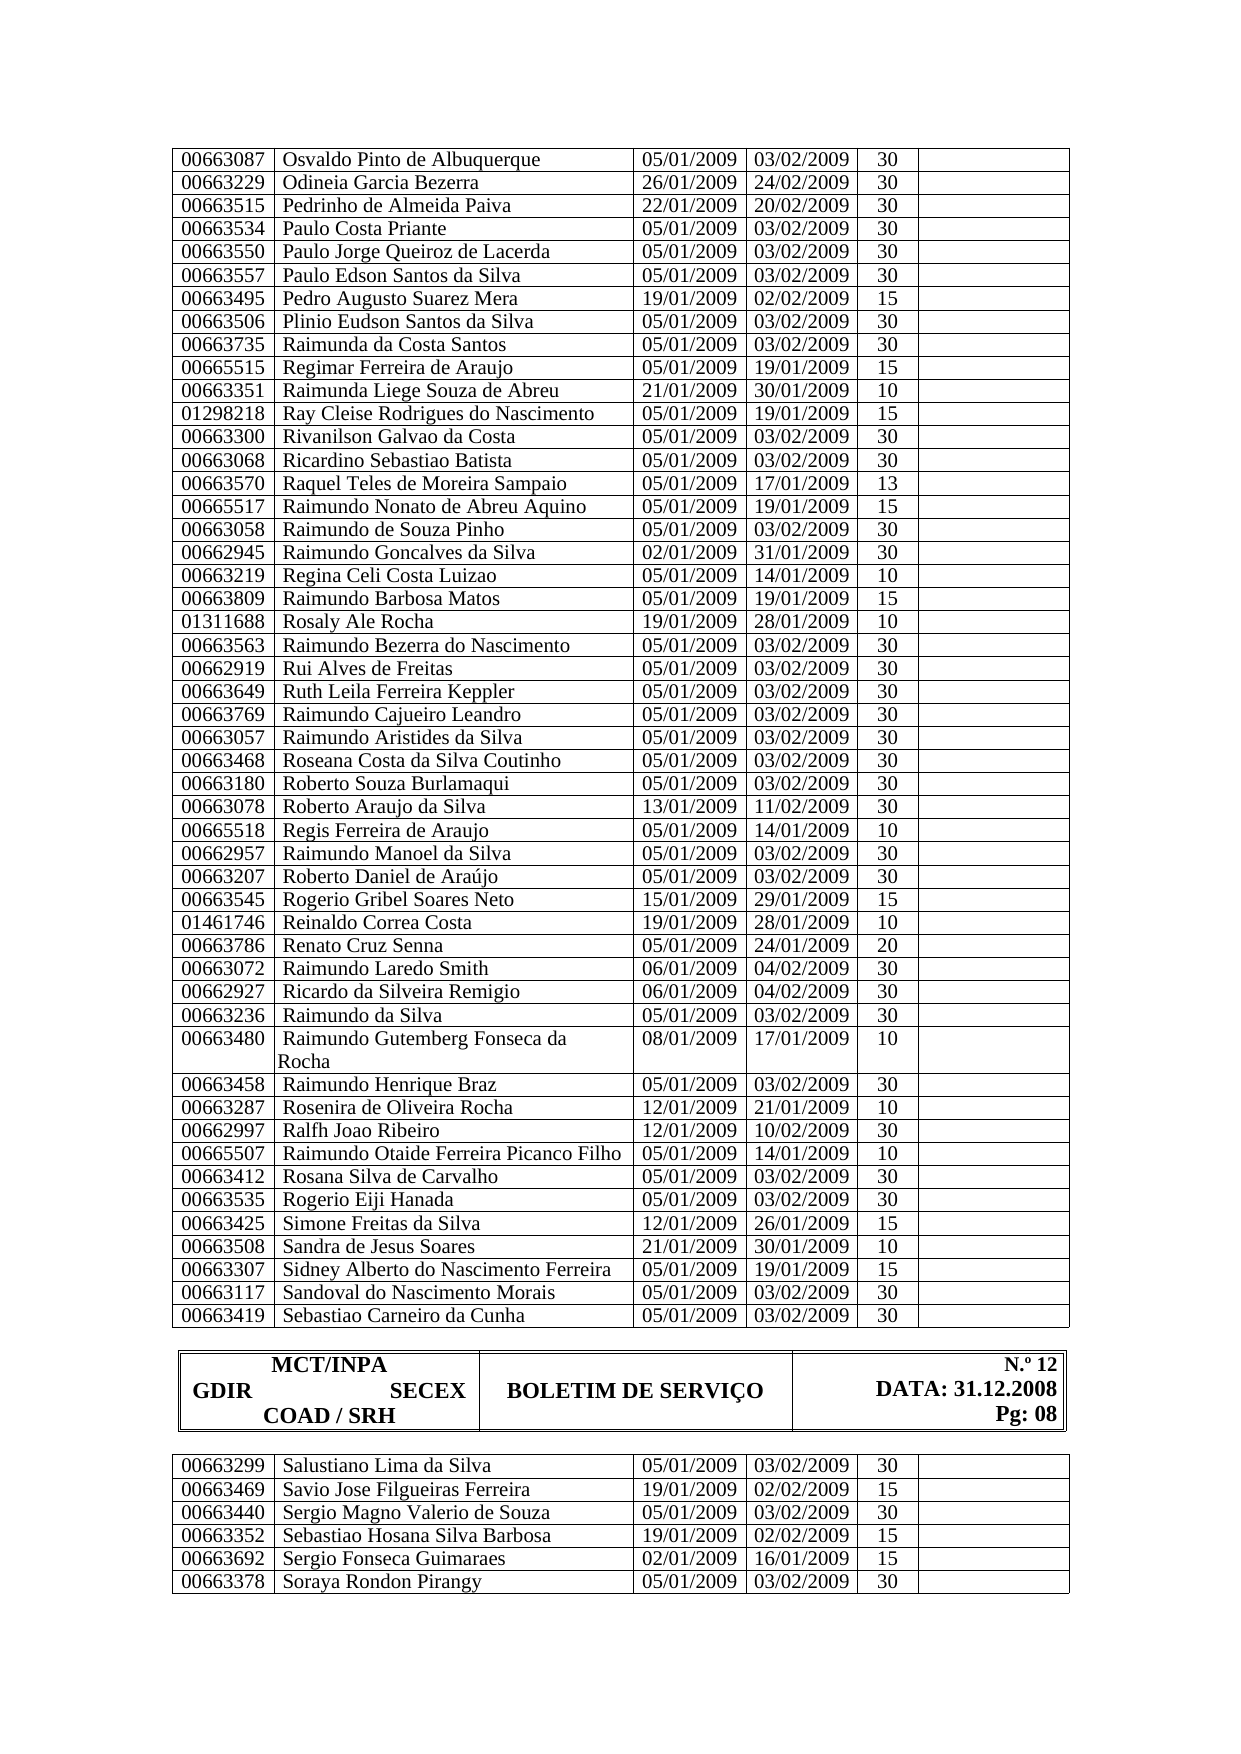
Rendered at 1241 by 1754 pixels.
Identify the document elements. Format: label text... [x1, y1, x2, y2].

table_cell Sandoval do Nascimento Morais [275, 1282, 633, 1304]
table_cell [919, 357, 1069, 379]
table_cell 30 [858, 704, 918, 726]
table_cell 05/01/2009 [634, 449, 746, 471]
table_cell 31/01/2009 [747, 542, 857, 564]
table_header BOLETIM DE SERVIÇO [480, 1354, 792, 1429]
table_cell 03/02/2009 [747, 681, 857, 703]
table_cell 05/01/2009 [634, 634, 746, 656]
table_cell 30 [858, 172, 918, 194]
table_cell 15 [858, 1259, 918, 1281]
table_cell 00665515 [173, 357, 274, 379]
table_cell 04/02/2009 [747, 981, 857, 1003]
table_cell 10 [858, 819, 918, 841]
table_cell [919, 1189, 1069, 1211]
table_cell 05/01/2009 [634, 819, 746, 841]
table_cell 03/02/2009 [747, 264, 857, 286]
table_cell 00663078 [173, 796, 274, 818]
table_cell 02/02/2009 [747, 1479, 857, 1501]
table_cell [919, 912, 1069, 934]
table_cell 19/01/2009 [747, 403, 857, 425]
table_cell 15 [858, 496, 918, 518]
table_cell 20 [858, 935, 918, 957]
table_cell [919, 935, 1069, 957]
table_cell 14/01/2009 [747, 565, 857, 587]
table_cell 30 [858, 519, 918, 541]
table_cell [919, 264, 1069, 286]
table_cell Raimundo Henrique Braz [275, 1074, 633, 1096]
table_header Salustiano Lima da Silva [275, 1455, 633, 1477]
table_cell 00663236 [173, 1004, 274, 1026]
table_cell 30 [858, 1571, 918, 1593]
table_cell 05/01/2009 [634, 1189, 746, 1211]
table_cell 05/01/2009 [634, 311, 746, 333]
table_cell 05/01/2009 [634, 657, 746, 679]
table_cell 19/01/2009 [747, 496, 857, 518]
table_cell Pedrinho de Almeida Paiva [275, 195, 633, 217]
table_cell 30 [858, 264, 918, 286]
table_cell 14/01/2009 [747, 1143, 857, 1165]
table_cell 28/01/2009 [747, 912, 857, 934]
table_cell 11/02/2009 [747, 796, 857, 818]
table_cell 00663515 [173, 195, 274, 217]
table_header 05/01/2009 [634, 1455, 746, 1477]
table_cell 02/02/2009 [747, 287, 857, 309]
table_cell 05/01/2009 [634, 149, 746, 171]
table_cell 30 [858, 218, 918, 240]
table_cell 19/01/2009 [634, 912, 746, 934]
table_cell [919, 1143, 1069, 1165]
table_cell Osvaldo Pinto de Albuquerque [275, 149, 633, 171]
table_cell 30 [858, 426, 918, 448]
table_cell 30 [858, 1166, 918, 1188]
table_cell [919, 218, 1069, 240]
table_cell 00663563 [173, 634, 274, 656]
table_cell 12/01/2009 [634, 1097, 746, 1119]
table_cell 15 [858, 588, 918, 610]
table_cell [919, 588, 1069, 610]
table_cell [919, 1004, 1069, 1026]
table_cell 30 [858, 681, 918, 703]
table_cell 00663229 [173, 172, 274, 194]
table_cell 05/01/2009 [634, 1143, 746, 1165]
table_cell [919, 496, 1069, 518]
table_cell 30 [858, 1305, 918, 1327]
table_cell Raimundo da Silva [275, 1004, 633, 1026]
table_cell 30 [858, 449, 918, 471]
table_cell [919, 334, 1069, 356]
table_cell 05/01/2009 [634, 496, 746, 518]
table_cell 05/01/2009 [634, 1074, 746, 1096]
table_cell Regis Ferreira de Araujo [275, 819, 633, 841]
table_cell 03/02/2009 [747, 657, 857, 679]
table_cell 00662997 [173, 1120, 274, 1142]
table_cell 00663557 [173, 264, 274, 286]
table_cell Sergio Magno Valerio de Souza [275, 1502, 633, 1524]
table_cell [919, 1027, 1069, 1073]
table_cell 00663351 [173, 380, 274, 402]
table_cell 15 [858, 287, 918, 309]
table_cell 03/02/2009 [747, 449, 857, 471]
table_cell 00663506 [173, 311, 274, 333]
table_cell 00663307 [173, 1259, 274, 1281]
table_cell 05/01/2009 [634, 426, 746, 448]
table_cell 17/01/2009 [747, 472, 857, 494]
table_cell 00663495 [173, 287, 274, 309]
table_cell 00663219 [173, 565, 274, 587]
table_cell 02/02/2009 [747, 1525, 857, 1547]
table_cell 05/01/2009 [634, 727, 746, 749]
table_cell 00663117 [173, 1282, 274, 1304]
table_cell 19/01/2009 [747, 357, 857, 379]
table_cell [919, 311, 1069, 333]
table_cell 03/02/2009 [747, 1189, 857, 1211]
table_cell [919, 842, 1069, 864]
table_cell 24/02/2009 [747, 172, 857, 194]
table_cell Raimundo Manoel da Silva [275, 842, 633, 864]
table_cell 00662945 [173, 542, 274, 564]
table_cell Paulo Edson Santos da Silva [275, 264, 633, 286]
table_cell 06/01/2009 [634, 981, 746, 1003]
table_header [919, 1455, 1069, 1477]
table_cell 00663068 [173, 449, 274, 471]
table_cell 00663180 [173, 773, 274, 795]
table_cell 05/01/2009 [634, 264, 746, 286]
table_cell [919, 449, 1069, 471]
table_cell 00663649 [173, 681, 274, 703]
table_cell Raimundo Goncalves da Silva [275, 542, 633, 564]
table_cell [919, 727, 1069, 749]
table_cell 00663469 [173, 1479, 274, 1501]
table_cell 03/02/2009 [747, 1305, 857, 1327]
table_cell Raimundo Otaide Ferreira Picanco Filho [275, 1143, 633, 1165]
table_cell Roberto Araujo da Silva [275, 796, 633, 818]
table_cell [919, 958, 1069, 980]
table_cell [919, 773, 1069, 795]
table_cell 03/02/2009 [747, 1166, 857, 1188]
table_cell 03/02/2009 [747, 750, 857, 772]
table_cell 00663352 [173, 1525, 274, 1547]
table_cell Plinio Eudson Santos da Silva [275, 311, 633, 333]
table_cell 00662957 [173, 842, 274, 864]
table_cell 30 [858, 1074, 918, 1096]
table_cell 12/01/2009 [634, 1212, 746, 1234]
table_cell Simone Freitas da Silva [275, 1212, 633, 1234]
table_cell 30 [858, 773, 918, 795]
table_cell 05/01/2009 [634, 1502, 746, 1524]
table_cell 03/02/2009 [747, 334, 857, 356]
table_cell Ricardino Sebastiao Batista [275, 449, 633, 471]
table_cell 03/02/2009 [747, 311, 857, 333]
table_cell Ricardo da Silveira Remigio [275, 981, 633, 1003]
table_cell 03/02/2009 [747, 842, 857, 864]
table_cell 00663419 [173, 1305, 274, 1327]
table_cell 30 [858, 842, 918, 864]
table_cell 05/01/2009 [634, 1305, 746, 1327]
table_cell 30/01/2009 [747, 380, 857, 402]
table_cell 00663412 [173, 1166, 274, 1188]
table_cell 03/02/2009 [747, 704, 857, 726]
table_cell 30 [858, 958, 918, 980]
table_cell [919, 1097, 1069, 1119]
table_cell Renato Cruz Senna [275, 935, 633, 957]
table_cell 00663287 [173, 1097, 274, 1119]
table_cell 00663057 [173, 727, 274, 749]
table_cell 05/01/2009 [634, 403, 746, 425]
table_cell Rosana Silva de Carvalho [275, 1166, 633, 1188]
table_cell 30 [858, 311, 918, 333]
table_cell 05/01/2009 [634, 1571, 746, 1593]
table_cell 05/01/2009 [634, 842, 746, 864]
table_cell 00662919 [173, 657, 274, 679]
table_cell Raimundo Aristides da Silva [275, 727, 633, 749]
table_cell Roseana Costa da Silva Coutinho [275, 750, 633, 772]
table_cell 00663480 [173, 1027, 274, 1073]
table_cell 05/01/2009 [634, 241, 746, 263]
table_cell Odineia Garcia Bezerra [275, 172, 633, 194]
table_cell 00663300 [173, 426, 274, 448]
table_cell 30 [858, 1004, 918, 1026]
table_cell Rosenira de Oliveira Rocha [275, 1097, 633, 1119]
table_cell Rivanilson Galvao da Costa [275, 426, 633, 448]
table_cell 10 [858, 611, 918, 633]
table_cell 15 [858, 403, 918, 425]
table_cell [919, 1166, 1069, 1188]
table_cell 05/01/2009 [634, 565, 746, 587]
table_cell 05/01/2009 [634, 704, 746, 726]
table_cell [919, 1548, 1069, 1570]
table_cell 05/01/2009 [634, 1282, 746, 1304]
table_cell 02/01/2009 [634, 1548, 746, 1570]
table_cell 30 [858, 542, 918, 564]
table_cell 30 [858, 1502, 918, 1524]
table_cell 05/01/2009 [634, 519, 746, 541]
table_cell [919, 1502, 1069, 1524]
table_cell 05/01/2009 [634, 866, 746, 888]
table_cell 02/01/2009 [634, 542, 746, 564]
table_cell Sandra de Jesus Soares [275, 1236, 633, 1258]
table_cell 19/01/2009 [747, 1259, 857, 1281]
table_cell Rosaly Ale Rocha [275, 611, 633, 633]
table_cell 30 [858, 1189, 918, 1211]
table_header N.º 12 DATA: 31.12.2008 Pg: 08 [793, 1354, 1063, 1429]
table_cell 00663468 [173, 750, 274, 772]
table_cell 00665507 [173, 1143, 274, 1165]
table_cell Regina Celi Costa Luizao [275, 565, 633, 587]
table_cell 00663692 [173, 1548, 274, 1570]
table_cell Sebastiao Hosana Silva Barbosa [275, 1525, 633, 1547]
table_cell 03/02/2009 [747, 218, 857, 240]
table_cell Ralfh Joao Ribeiro [275, 1120, 633, 1142]
table_cell 01298218 [173, 403, 274, 425]
table_cell Raimundo Nonato de Abreu Aquino [275, 496, 633, 518]
table_cell 30 [858, 195, 918, 217]
table_cell 00663378 [173, 1571, 274, 1593]
table_cell [919, 565, 1069, 587]
table_cell [919, 472, 1069, 494]
table_cell [919, 1074, 1069, 1096]
table_cell 03/02/2009 [747, 1502, 857, 1524]
table_cell [919, 380, 1069, 402]
table_cell 15 [858, 889, 918, 911]
table_cell 06/01/2009 [634, 958, 746, 980]
table_cell 05/01/2009 [634, 935, 746, 957]
table_cell [919, 681, 1069, 703]
table_cell [919, 889, 1069, 911]
table_cell 19/01/2009 [747, 588, 857, 610]
table_cell 19/01/2009 [634, 1479, 746, 1501]
table_cell 30 [858, 750, 918, 772]
table_cell [919, 403, 1069, 425]
table_cell 01461746 [173, 912, 274, 934]
table_cell Raimundo Bezerra do Nascimento [275, 634, 633, 656]
table_cell 05/01/2009 [634, 1166, 746, 1188]
table_cell 15 [858, 1548, 918, 1570]
table_cell 30 [858, 727, 918, 749]
table_cell 30 [858, 657, 918, 679]
table_cell [919, 796, 1069, 818]
table_cell 26/01/2009 [747, 1212, 857, 1234]
table_cell 05/01/2009 [634, 334, 746, 356]
table_cell Paulo Costa Priante [275, 218, 633, 240]
table_cell Raimundo Laredo Smith [275, 958, 633, 980]
table_cell 10 [858, 912, 918, 934]
table_cell [919, 519, 1069, 541]
table_cell 30 [858, 796, 918, 818]
table_cell 04/02/2009 [747, 958, 857, 980]
table_cell 10 [858, 1143, 918, 1165]
table_cell 03/02/2009 [747, 866, 857, 888]
table_cell 12/01/2009 [634, 1120, 746, 1142]
table_cell 30 [858, 866, 918, 888]
table_cell 00663508 [173, 1236, 274, 1258]
table_cell Rui Alves de Freitas [275, 657, 633, 679]
table_header 03/02/2009 [747, 1455, 857, 1477]
table_cell [919, 1305, 1069, 1327]
table_cell 14/01/2009 [747, 819, 857, 841]
table_cell [919, 195, 1069, 217]
table_cell 30/01/2009 [747, 1236, 857, 1258]
table_cell [919, 1525, 1069, 1547]
table_cell 03/02/2009 [747, 241, 857, 263]
table_cell [919, 1212, 1069, 1234]
table_cell 26/01/2009 [634, 172, 746, 194]
table_cell Ray Cleise Rodrigues do Nascimento [275, 403, 633, 425]
table_cell 30 [858, 334, 918, 356]
table_cell 03/02/2009 [747, 1571, 857, 1593]
table_cell 30 [858, 241, 918, 263]
table_cell Raimundo de Souza Pinho [275, 519, 633, 541]
table_cell Roberto Souza Burlamaqui [275, 773, 633, 795]
table_cell 00663570 [173, 472, 274, 494]
table_cell 28/01/2009 [747, 611, 857, 633]
table_cell 03/02/2009 [747, 1004, 857, 1026]
table_cell 15 [858, 357, 918, 379]
table_cell 00665518 [173, 819, 274, 841]
table_cell 30 [858, 634, 918, 656]
table_cell Paulo Jorge Queiroz de Lacerda [275, 241, 633, 263]
table_cell 19/01/2009 [634, 1525, 746, 1547]
table_cell 22/01/2009 [634, 195, 746, 217]
table_cell [919, 819, 1069, 841]
table_cell 00663058 [173, 519, 274, 541]
table_cell 05/01/2009 [634, 472, 746, 494]
table_cell 30 [858, 149, 918, 171]
table_cell 05/01/2009 [634, 357, 746, 379]
table_cell 10 [858, 565, 918, 587]
table_cell [919, 657, 1069, 679]
table_cell Sergio Fonseca Guimaraes [275, 1548, 633, 1570]
table_cell [919, 981, 1069, 1003]
table_cell Raimundo Cajueiro Leandro [275, 704, 633, 726]
table_cell 19/01/2009 [634, 287, 746, 309]
table_cell 00663072 [173, 958, 274, 980]
table_cell 03/02/2009 [747, 634, 857, 656]
table_cell [919, 1571, 1069, 1593]
table_cell [919, 750, 1069, 772]
table_cell 30 [858, 981, 918, 1003]
table_cell 19/01/2009 [634, 611, 746, 633]
table_cell 00662927 [173, 981, 274, 1003]
table_header MCT/INPA GDIR SECEX COAD / SRH [181, 1354, 479, 1429]
table_cell 08/01/2009 [634, 1027, 746, 1073]
table_cell Soraya Rondon Pirangy [275, 1571, 633, 1593]
table_cell 00663440 [173, 1502, 274, 1524]
table_cell 03/02/2009 [747, 727, 857, 749]
table_cell [919, 241, 1069, 263]
table_cell 10 [858, 1097, 918, 1119]
table_cell 13/01/2009 [634, 796, 746, 818]
table_cell 21/01/2009 [634, 1236, 746, 1258]
table_cell Raimundo Barbosa Matos [275, 588, 633, 610]
table_cell 00663769 [173, 704, 274, 726]
table_cell 16/01/2009 [747, 1548, 857, 1570]
table_cell [919, 634, 1069, 656]
table_cell 00663087 [173, 149, 274, 171]
table_cell 00663550 [173, 241, 274, 263]
table_cell 10 [858, 1027, 918, 1073]
table_cell 03/02/2009 [747, 1282, 857, 1304]
table_cell 03/02/2009 [747, 149, 857, 171]
table_cell Sebastiao Carneiro da Cunha [275, 1305, 633, 1327]
table_cell 21/01/2009 [634, 380, 746, 402]
table_cell Pedro Augusto Suarez Mera [275, 287, 633, 309]
table_cell 24/01/2009 [747, 935, 857, 957]
table_cell 05/01/2009 [634, 750, 746, 772]
table_cell [919, 1259, 1069, 1281]
table_cell 05/01/2009 [634, 1259, 746, 1281]
table_cell Ruth Leila Ferreira Keppler [275, 681, 633, 703]
table_cell [919, 704, 1069, 726]
table_cell [919, 172, 1069, 194]
table_cell Regimar Ferreira de Araujo [275, 357, 633, 379]
table_cell 21/01/2009 [747, 1097, 857, 1119]
table_cell 01311688 [173, 611, 274, 633]
table_cell [919, 1282, 1069, 1304]
table_cell [919, 611, 1069, 633]
table_cell 00663786 [173, 935, 274, 957]
table_cell 05/01/2009 [634, 773, 746, 795]
table_cell [919, 1479, 1069, 1501]
table_cell [919, 287, 1069, 309]
table_cell 05/01/2009 [634, 1004, 746, 1026]
table_cell 00663534 [173, 218, 274, 240]
table_cell 15/01/2009 [634, 889, 746, 911]
table_cell [919, 1236, 1069, 1258]
table_cell Savio Jose Filgueiras Ferreira [275, 1479, 633, 1501]
table_cell [919, 426, 1069, 448]
table_header 00663299 [173, 1455, 274, 1477]
table_cell 05/01/2009 [634, 588, 746, 610]
table_cell Roberto Daniel de Araújo [275, 866, 633, 888]
table_header 30 [858, 1455, 918, 1477]
table_cell Raimunda Liege Souza de Abreu [275, 380, 633, 402]
table_cell 30 [858, 1282, 918, 1304]
table_cell 03/02/2009 [747, 773, 857, 795]
table_cell 00663809 [173, 588, 274, 610]
table_cell 10 [858, 1236, 918, 1258]
table_cell 03/02/2009 [747, 1074, 857, 1096]
table_cell 10/02/2009 [747, 1120, 857, 1142]
table_cell Rogerio Gribel Soares Neto [275, 889, 633, 911]
table_cell 29/01/2009 [747, 889, 857, 911]
table_cell 00663545 [173, 889, 274, 911]
table_cell 15 [858, 1212, 918, 1234]
table_cell 05/01/2009 [634, 681, 746, 703]
table_cell [919, 542, 1069, 564]
table_cell Raimundo Gutemberg Fonseca da Rocha [275, 1027, 633, 1073]
table_cell 00663207 [173, 866, 274, 888]
table_cell 15 [858, 1525, 918, 1547]
table_cell [919, 149, 1069, 171]
table_cell 00665517 [173, 496, 274, 518]
table_cell 15 [858, 1479, 918, 1501]
table_cell 30 [858, 1120, 918, 1142]
table_cell [919, 1120, 1069, 1142]
table_cell 17/01/2009 [747, 1027, 857, 1073]
table_cell 00663458 [173, 1074, 274, 1096]
table_cell Raquel Teles de Moreira Sampaio [275, 472, 633, 494]
table_cell 10 [858, 380, 918, 402]
table_cell [919, 866, 1069, 888]
table_cell 03/02/2009 [747, 519, 857, 541]
table_cell 13 [858, 472, 918, 494]
table_cell Rogerio Eiji Hanada [275, 1189, 633, 1211]
table_cell Reinaldo Correa Costa [275, 912, 633, 934]
table_cell 05/01/2009 [634, 218, 746, 240]
table_cell 00663425 [173, 1212, 274, 1234]
table_cell 20/02/2009 [747, 195, 857, 217]
table_cell Raimunda da Costa Santos [275, 334, 633, 356]
table_cell 00663735 [173, 334, 274, 356]
table_cell 00663535 [173, 1189, 274, 1211]
table_cell Sidney Alberto do Nascimento Ferreira [275, 1259, 633, 1281]
table_cell 03/02/2009 [747, 426, 857, 448]
